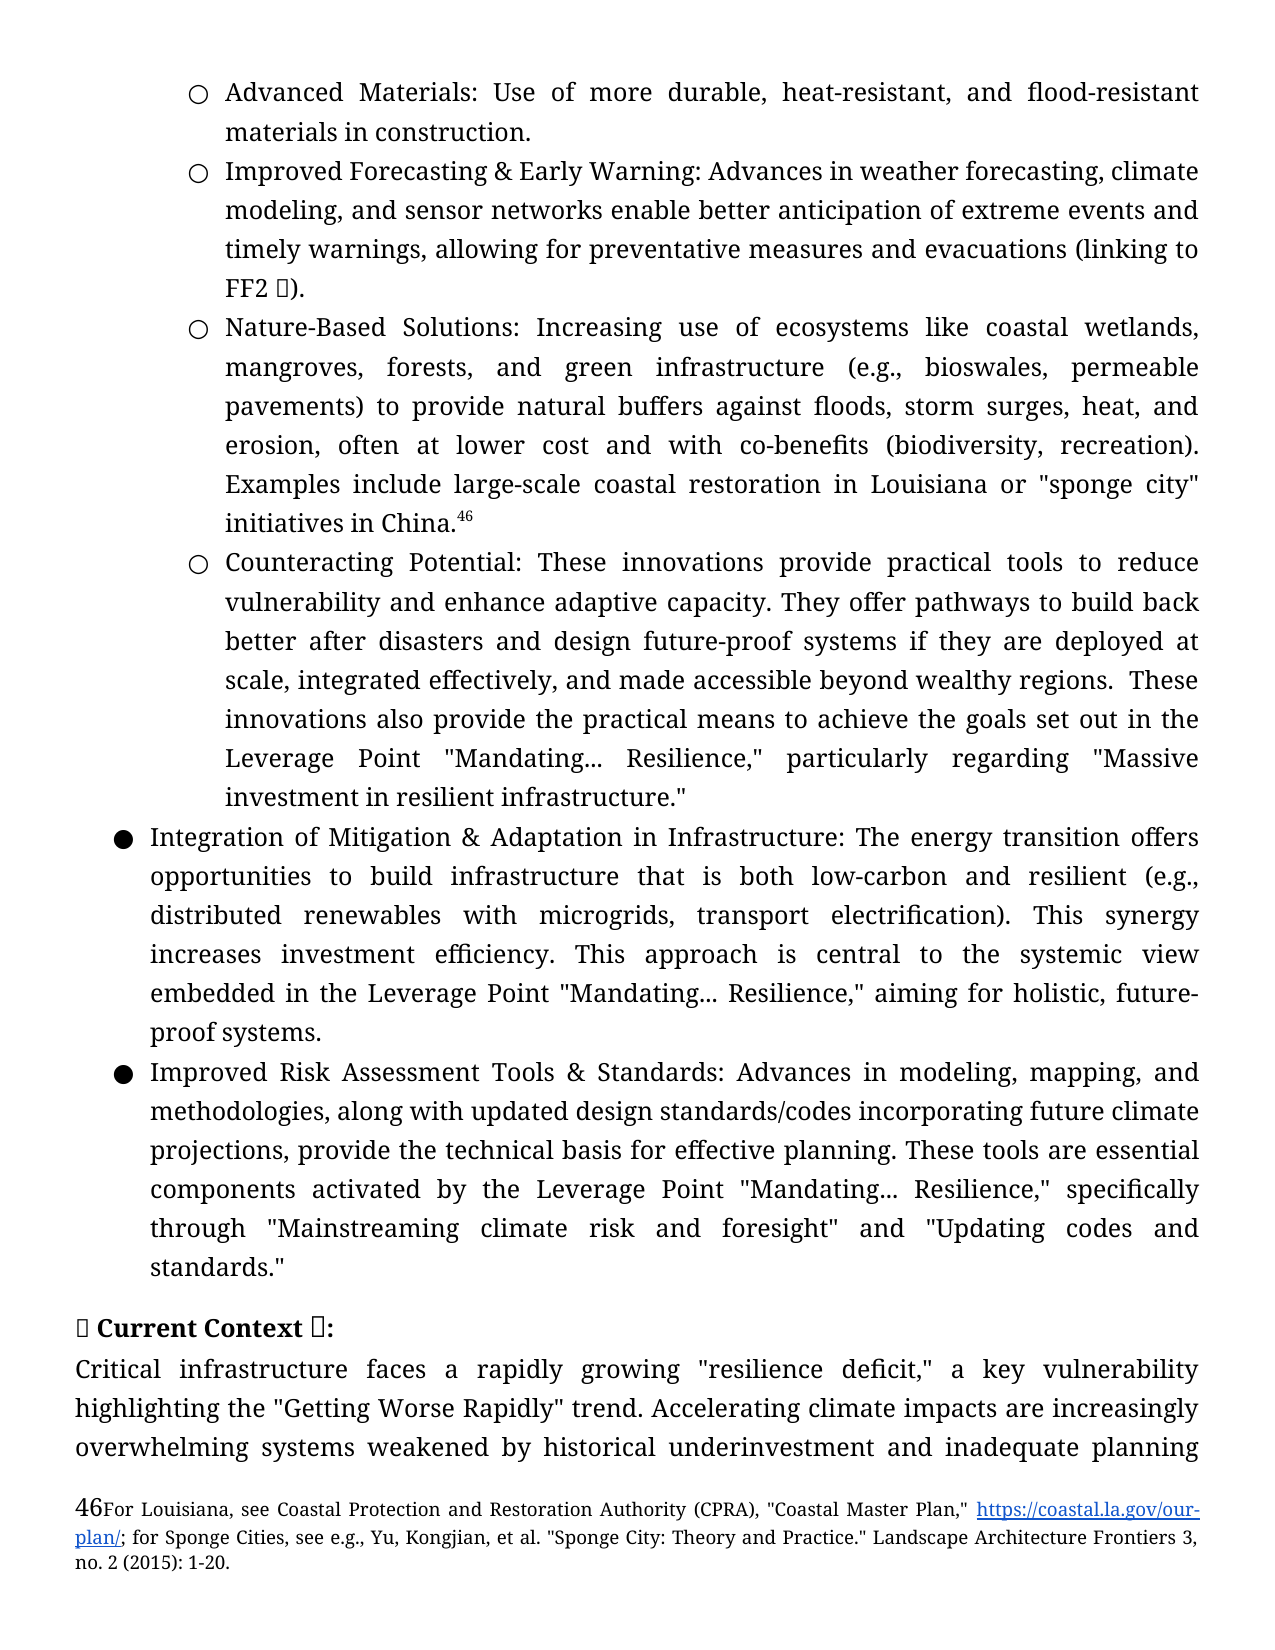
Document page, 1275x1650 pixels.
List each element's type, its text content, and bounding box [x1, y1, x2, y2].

list Improved Forecasting & Early Warning: Advances in weather forecasting, climate modeling, and sensor networks enable better anticipation of extreme events and timely warnings, allowing for preventative measures and evacuations (linking to FF2 🔎). [187, 153, 1200, 305]
list Improved Risk Assessment Tools & Standards: Advances in modeling, mapping, and methodologies, along with updated design standards/codes incorporating future climate projections, provide the technical basis for effective planning. These tools are essential components activated by the Leverage Point "Mandating... Resilience," specifically through "Mainstreaming climate risk and foresight" and "Updating codes and standards." [112, 1054, 1200, 1284]
list Counteracting Potential: These innovations provide practical tools to reduce vulnerability and enhance adaptive capacity. They offer pathways to build back better after disasters and design future-proof systems if they are deployed at scale, integrated effectively, and made accessible beyond wealthy regions. These innovations also provide the practical means to achieve the goals set out in the Leverage Point "Mandating... Resilience," particularly regarding "Massive investment in resilient infrastructure." [187, 545, 1200, 814]
list Advanced Materials: Use of more durable, heat-resistant, and flood-resistant materials in construction. [187, 75, 1200, 148]
list Nature-Based Solutions: Increasing use of ecosystems like coastal wetlands, mangroves, forests, and green infrastructure (e.g., bioswales, permeable pavements) to provide natural buffers against floods, storm surges, heat, and erosion, often at lower cost and with co-benefits (biodiversity, recreation). Examples include large-scale coastal restoration in Louisiana or "sponge city" initiatives in China. [187, 310, 1200, 540]
subtitle 🔥 Current Context 🔌: [75, 1306, 1200, 1346]
text Critical infrastructure faces a rapidly growing "resilience deficit," a key vulnerability highlighting the "Getting Worse Rapidly" trend. Accelerating climate impacts are increasingly overwhelming systems weakened by historical underinvestment and inadequate planning [75, 1351, 1200, 1464]
list For Louisiana, see Coastal Protection and Restoration Authority (CPRA), "Coastal Master Plan," https://coastal.la.gov/our-plan/; for Sponge Cities, see e.g., Yu, Kongjian, et al. "Sponge City: Theory and Practice." Landscape Architecture Frontiers 3, no. 2 (2015): 1-20. [75, 1490, 1200, 1575]
list Integration of Mitigation & Adaptation in Infrastructure: The energy transition offers opportunities to build infrastructure that is both low-carbon and resilient (e.g., distributed renewables with microgrids, transport electrification). This synergy increases investment efficiency. This approach is central to the systemic view embedded in the Leverage Point "Mandating... Resilience," aiming for holistic, future-proof systems. [112, 819, 1200, 1049]
